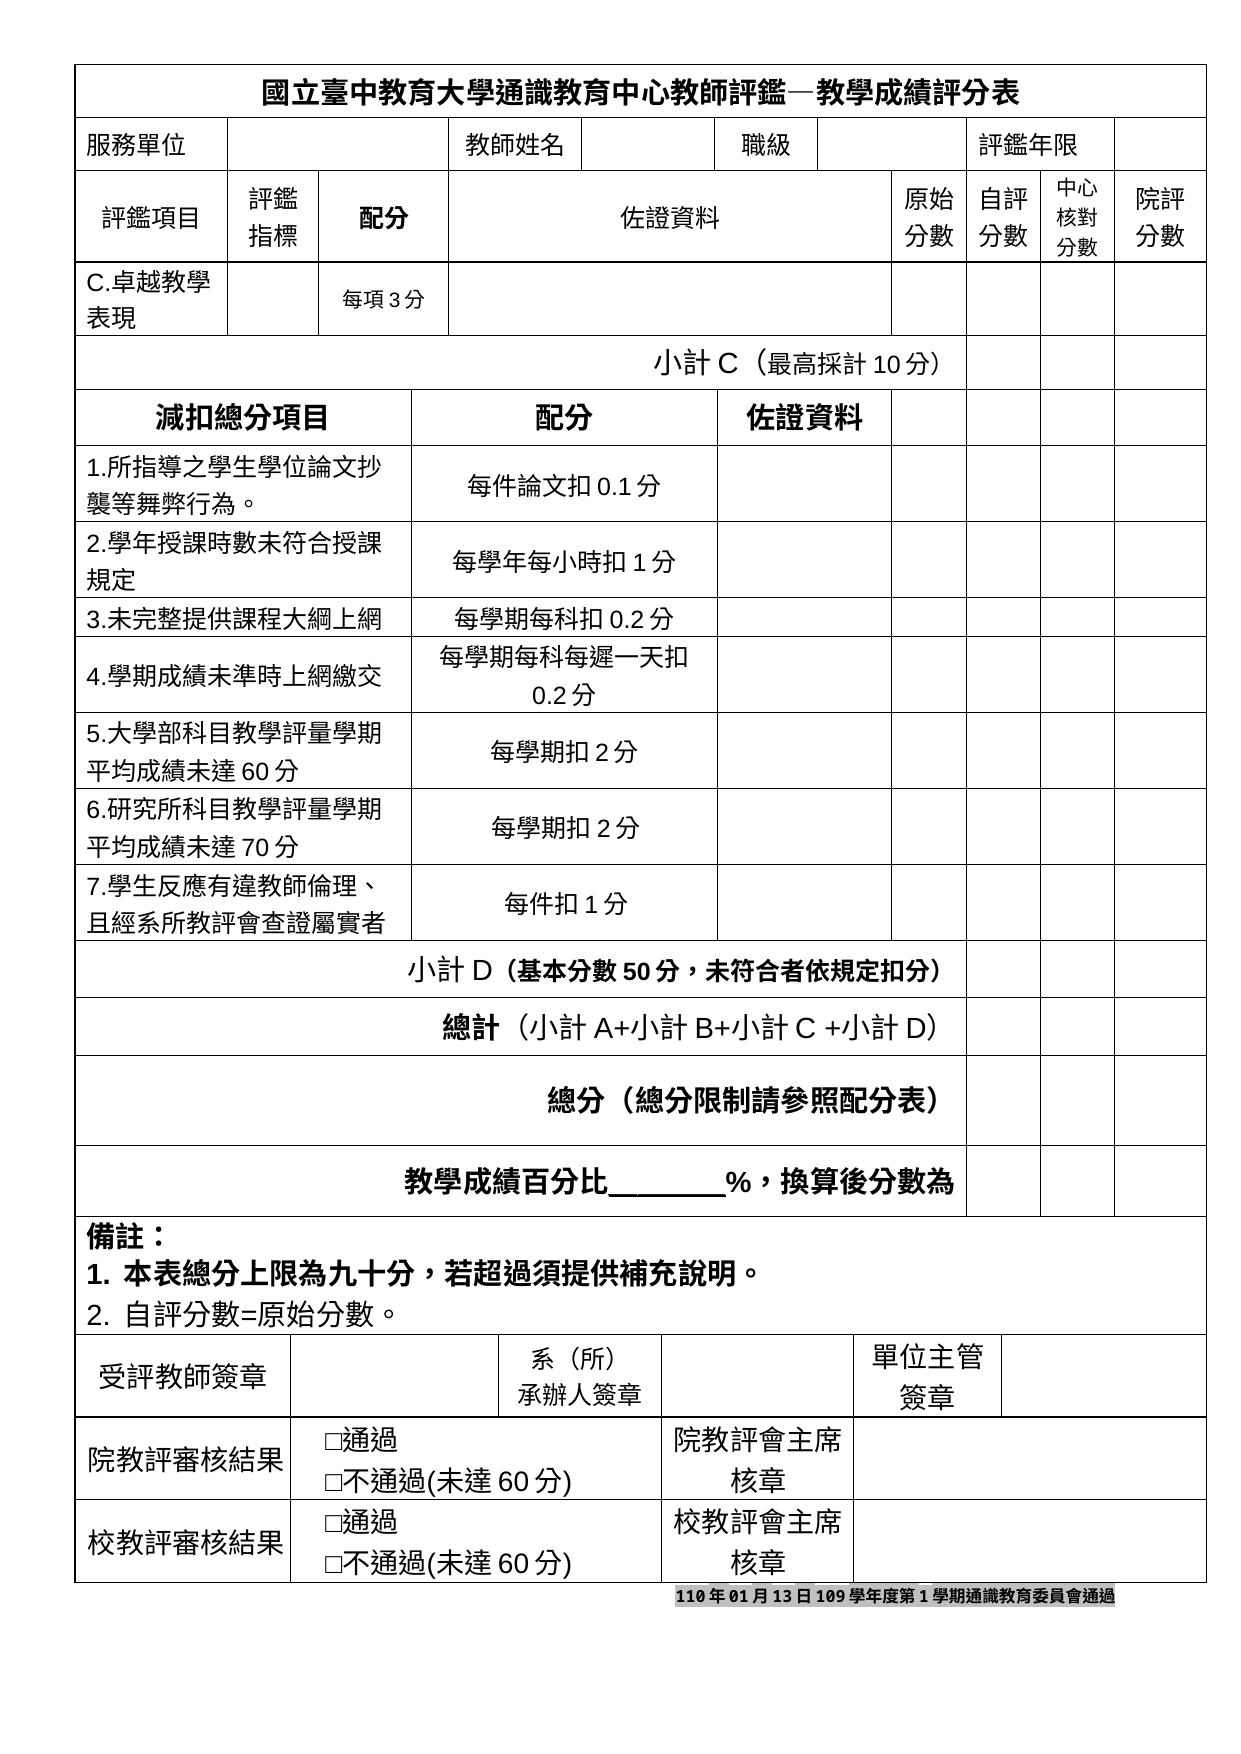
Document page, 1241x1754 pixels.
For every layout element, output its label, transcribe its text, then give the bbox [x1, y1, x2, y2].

table_cell [1115, 1056, 1206, 1145]
table_cell [1115, 446, 1206, 521]
table_cell 受評教師簽章 [76, 1335, 290, 1416]
table_cell [892, 446, 966, 521]
table_cell [967, 263, 1040, 335]
table_cell [892, 865, 966, 940]
table_cell 每項3分 [319, 263, 448, 335]
table_cell 評鑑項目 [76, 171, 227, 261]
table_cell 配分 [319, 171, 448, 261]
table_cell [967, 598, 1040, 636]
table_cell [718, 598, 891, 636]
table_cell 每件扣1分 [412, 865, 717, 940]
table_cell 校教評審核結果 [76, 1500, 290, 1582]
table_cell 小計C（最高採計10分） [76, 336, 966, 388]
table_cell 每學期扣2分 [412, 713, 717, 788]
table_cell 校教評會主席 核章 [662, 1500, 853, 1582]
table_cell 教學成績百分比＿＿＿＿%，換算後分數為 [76, 1146, 966, 1216]
table_cell [1041, 941, 1114, 997]
table_cell □通過 □不通過(未達60分) [291, 1500, 661, 1582]
table_cell [892, 637, 966, 712]
table_cell [892, 789, 966, 864]
table_cell [1041, 789, 1114, 864]
table_cell [967, 637, 1040, 712]
table_cell [854, 1500, 1206, 1582]
table_cell [1041, 390, 1114, 445]
table_cell [228, 263, 318, 335]
table_cell 職級 [715, 118, 817, 170]
table_cell 每學期扣2分 [412, 789, 717, 864]
table_cell [967, 336, 1040, 388]
table_cell 配分 [412, 390, 717, 445]
table_cell [967, 998, 1040, 1055]
table_cell [1041, 446, 1114, 521]
table_cell [1041, 865, 1114, 940]
table_cell [1115, 789, 1206, 864]
table_cell [967, 522, 1040, 597]
table_cell 7.學生反應有違教師倫理、且經系所教評會查證屬實者 [76, 865, 411, 940]
table_cell 系（所） 承辦人簽章 [499, 1335, 661, 1416]
table_cell 5.大學部科目教學評量學期平均成績未達60分 [76, 713, 411, 788]
table_cell 小計D（基本分數50分，未符合者依規定扣分） [76, 941, 966, 997]
table_cell 1.所指導之學生學位論文抄襲等舞弊行為。 [76, 446, 411, 521]
table_cell [967, 390, 1040, 445]
table_cell 每學期每科扣0.2分 [412, 598, 717, 636]
table_cell [291, 1335, 498, 1416]
table_cell [1041, 1146, 1114, 1216]
table_cell [1115, 865, 1206, 940]
table_cell 4.學期成績未準時上網繳交 [76, 637, 411, 712]
table_cell [1115, 263, 1206, 335]
table_cell 每學年每小時扣1分 [412, 522, 717, 597]
table_cell 佐證資料 [449, 171, 891, 261]
table_cell [892, 263, 966, 335]
table_cell [1041, 336, 1114, 388]
table_cell [854, 1418, 1206, 1499]
table_cell 原始分數 [892, 171, 966, 261]
table_cell [718, 789, 891, 864]
table_cell 每件論文扣0.1分 [412, 446, 717, 521]
table_cell [967, 941, 1040, 997]
table_cell 6.研究所科目教學評量學期平均成績未達70分 [76, 789, 411, 864]
table_cell 佐證資料 [718, 390, 891, 445]
table_cell 中心核對 分數 [1041, 171, 1114, 261]
table_cell 院評分數 [1115, 171, 1206, 261]
table_cell [967, 1146, 1040, 1216]
table_cell 教師姓名 [449, 118, 581, 170]
table_cell [1115, 522, 1206, 597]
table_cell C.卓越教學表現 [76, 263, 227, 335]
table_cell [449, 263, 891, 335]
table_cell 服務單位 [76, 118, 227, 170]
table_cell [718, 637, 891, 712]
table_cell [892, 713, 966, 788]
table_cell [892, 522, 966, 597]
table_cell [1115, 998, 1206, 1055]
table_cell [1041, 598, 1114, 636]
text 110年01月13日109學年度第1學期通識教育委員會通過 [75, 1583, 1115, 1607]
table_cell 3.未完整提供課程大綱上網 [76, 598, 411, 636]
table_cell 總分（總分限制請參照配分表） [76, 1056, 966, 1145]
table_cell [718, 713, 891, 788]
table_cell 院教評審核結果 [76, 1418, 290, 1499]
table_cell [662, 1335, 853, 1416]
table_cell [1115, 390, 1206, 445]
table_cell [1041, 522, 1114, 597]
table_cell [1115, 336, 1206, 388]
table_cell [1115, 637, 1206, 712]
table_cell [1041, 998, 1114, 1055]
table_cell [1115, 1146, 1206, 1216]
table_cell [228, 118, 448, 170]
table_cell [1115, 713, 1206, 788]
table_cell [967, 865, 1040, 940]
table_cell [892, 598, 966, 636]
table_cell 2.學年授課時數未符合授課規定 [76, 522, 411, 597]
table_cell 總計（小計A+小計B+小計C +小計D） [76, 998, 966, 1055]
table_cell [1041, 1056, 1114, 1145]
table_cell 減扣總分項目 [76, 390, 411, 445]
table_cell 每學期每科每遲一天扣0.2分 [412, 637, 717, 712]
table_cell [818, 118, 966, 170]
table_cell 院教評會主席 核章 [662, 1418, 853, 1499]
table_cell 備註： 本表總分上限為九十分，若超過須提供補充說明。 自評分數=原始分數。 [76, 1217, 1206, 1334]
table_cell [1041, 637, 1114, 712]
table_cell [1041, 263, 1114, 335]
table_cell [1041, 713, 1114, 788]
table_cell 單位主管 簽章 [854, 1335, 1001, 1416]
table_cell [967, 446, 1040, 521]
table_cell [1002, 1335, 1206, 1416]
table_cell [718, 446, 891, 521]
table_cell 自評分數 [967, 171, 1040, 261]
table_cell [718, 865, 891, 940]
table_cell 評鑑指標 [228, 171, 318, 261]
table_header 國立臺中教育大學通識教育中心教師評鑑—教學成績評分表 [76, 65, 1206, 117]
table_cell □通過 □不通過(未達60分) [291, 1418, 661, 1499]
table_cell [967, 789, 1040, 864]
table_cell [1115, 941, 1206, 997]
table_cell 評鑑年限 [967, 118, 1114, 170]
table_cell [1115, 118, 1206, 170]
table_cell [892, 390, 966, 445]
table_cell [582, 118, 714, 170]
table_cell [967, 713, 1040, 788]
table_cell [1115, 598, 1206, 636]
table_cell [718, 522, 891, 597]
table_cell [967, 1056, 1040, 1145]
